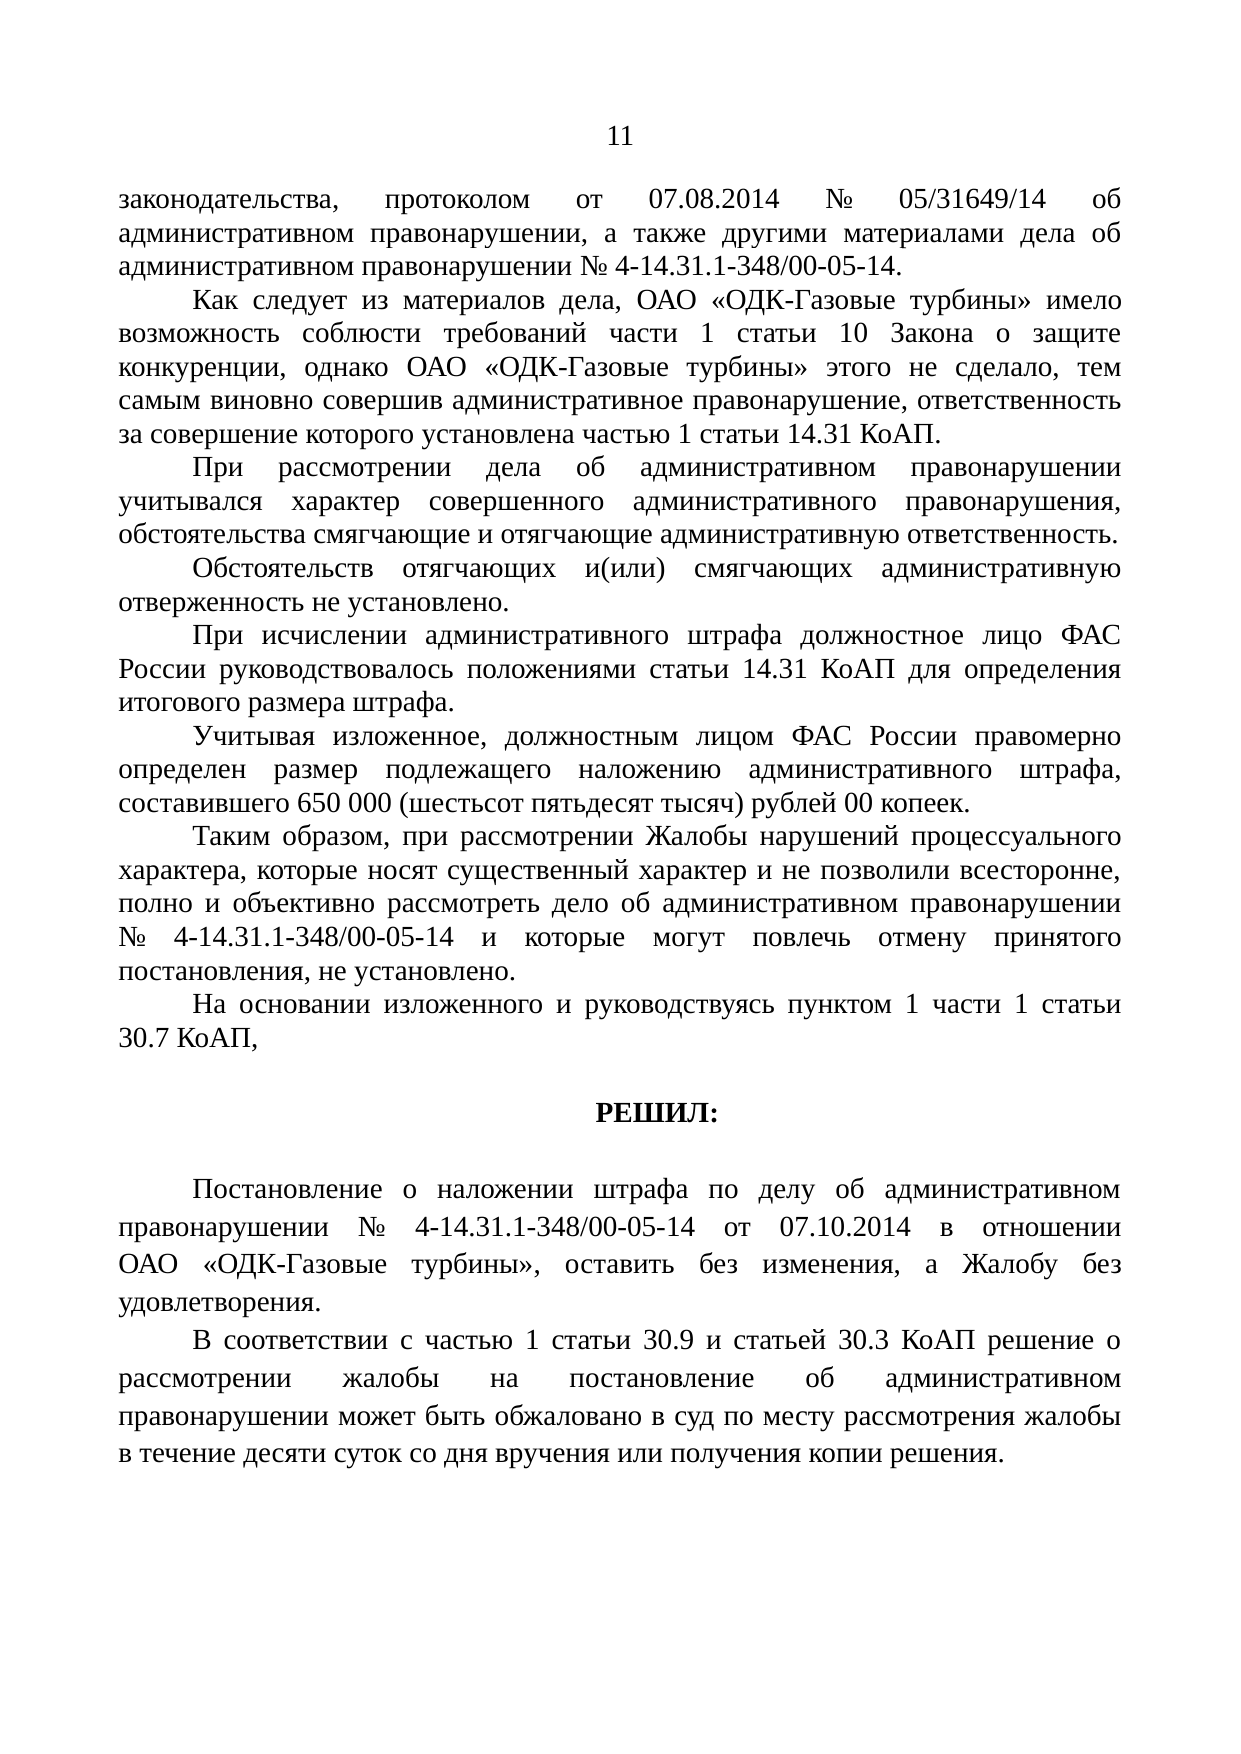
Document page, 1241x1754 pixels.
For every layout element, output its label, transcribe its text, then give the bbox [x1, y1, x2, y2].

text Таким образом, при рассмотрении Жалобы нарушений процессуального характера, которые носят существенный характер и не позволили всесторонне, полно и объективно рассмотреть дело об административном правонарушении № 4-14.31.1-348/00-05-14 и которые могут повлечь отмену принятого постановления, не установлено. [118, 818, 1122, 986]
text При рассмотрении дела об административном правонарушении учитывался характер совершенного административного правонарушения, обстоятельства смягчающие и отягчающие административную ответственность. [118, 449, 1122, 550]
text РЕШИЛ: [118, 1091, 1122, 1129]
text В соответствии с частью 1 статьи 30.9 и статьей 30.3 КоАП решение о рассмотрении жалобы на постановление об административном правонарушении может быть обжаловано в суд по месту рассмотрения жалобы в течение десяти суток со дня вручения или получения копии решения. [118, 1318, 1122, 1469]
text Обстоятельств отягчающих и(или) смягчающих административную отверженность не установлено. [118, 550, 1122, 617]
text На основании изложенного и руководствуясь пунктом 1 части 1 статьи 30.7 КоАП, [118, 986, 1122, 1053]
text Как следует из материалов дела, ОАО «ОДК-Газовые турбины» имело возможность соблюсти требований части 1 статьи 10 Закона о защите конкуренции, однако ОАО «ОДК-Газовые турбины» этого не сделало, тем самым виновно совершив административное правонарушение, ответственность за совершение которого установлена частью 1 статьи 14.31 КоАП. [118, 282, 1122, 449]
text законодательства, протоколом от 07.08.2014 № 05/31649/14 об административном правонарушении, а также другими материалами дела об административном правонарушении № 4-14.31.1-348/00-05-14. [118, 181, 1122, 282]
text Постановление о наложении штрафа по делу об административном правонарушении № 4-14.31.1-348/00-05-14 от 07.10.2014 в отношении ОАО «ОДК-Газовые турбины», оставить без изменения, а Жалобу без удовлетворения. [118, 1167, 1122, 1318]
text Учитывая изложенное, должностным лицом ФАС России правомерно определен размер подлежащего наложению административного штрафа, составившего 650 000 (шестьсот пятьдесят тысяч) рублей 00 копеек. [118, 718, 1122, 818]
text При исчислении административного штрафа должностное лицо ФАС России руководствовалось положениями статьи 14.31 КоАП для определения итогового размера штрафа. [118, 617, 1122, 718]
